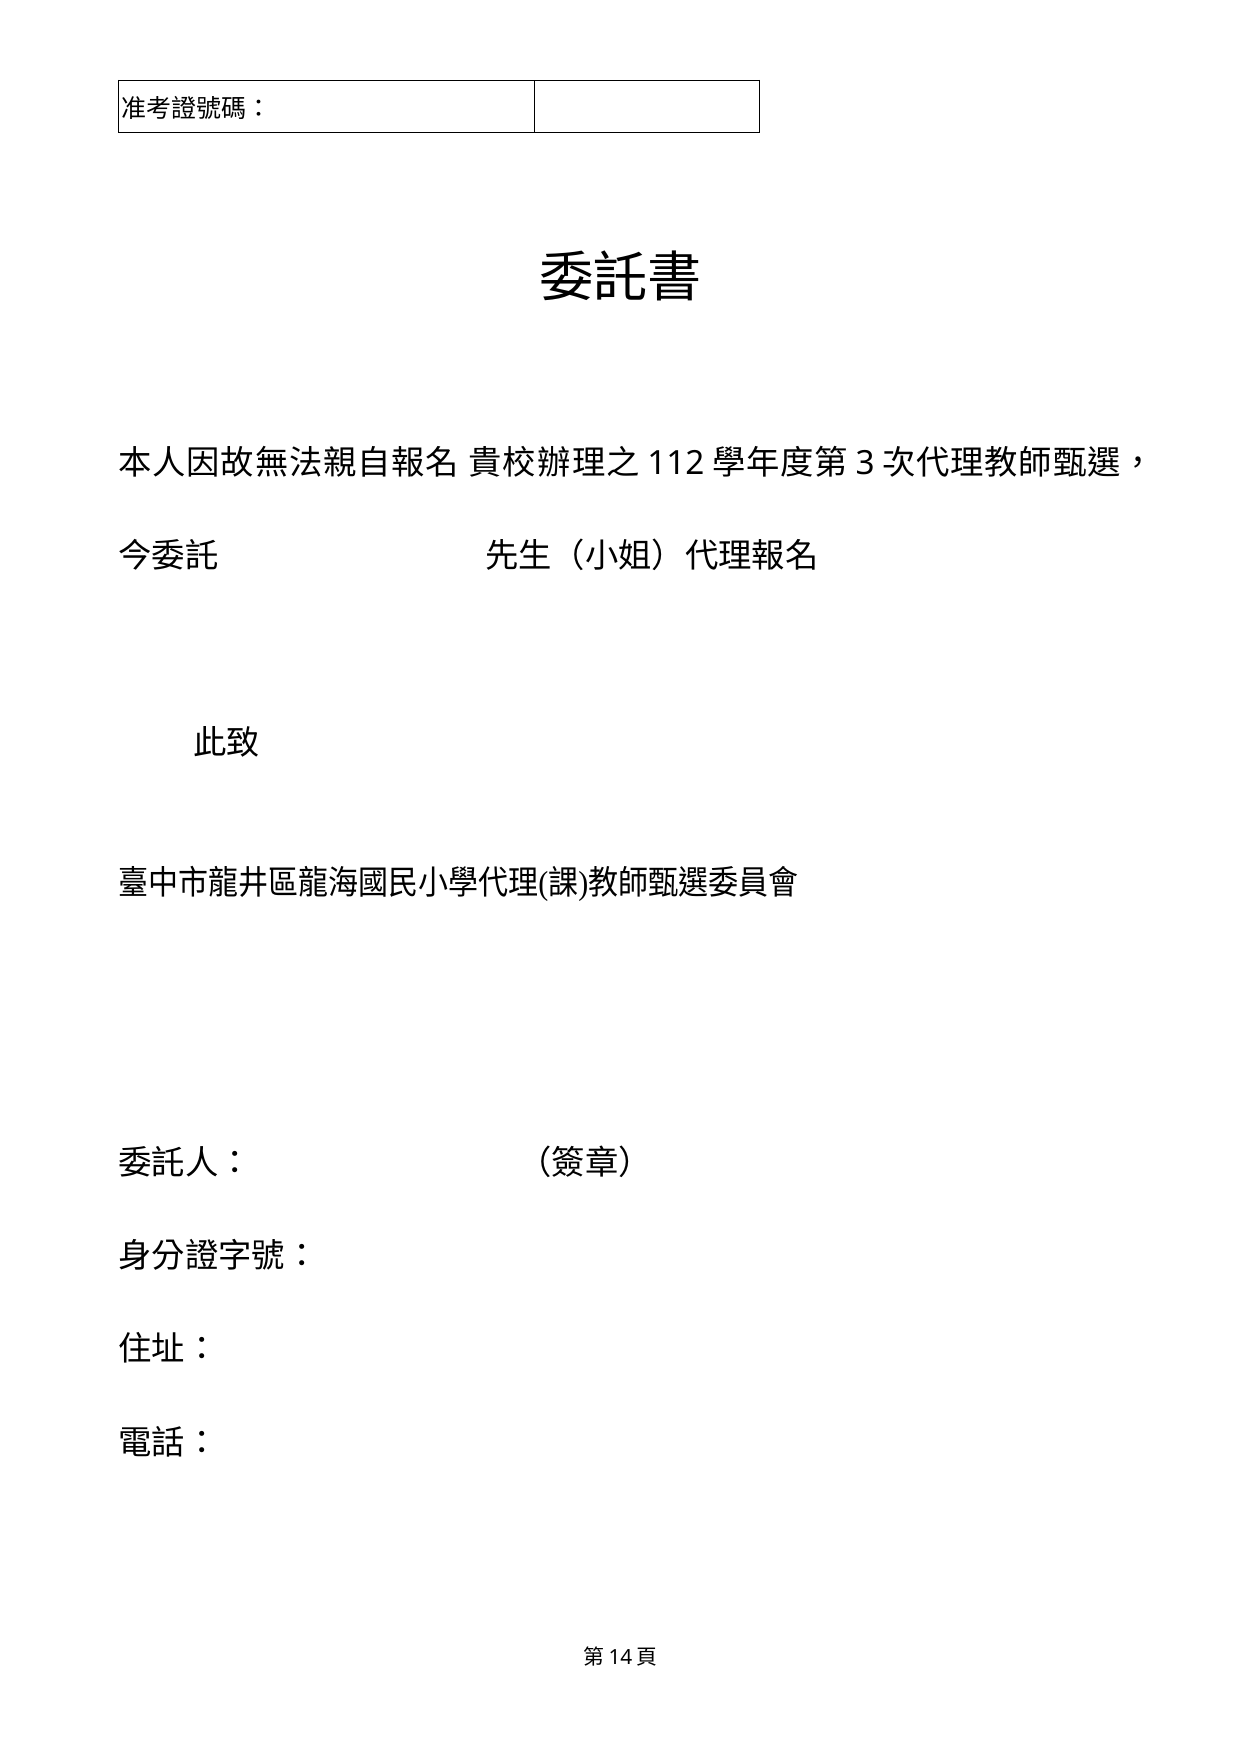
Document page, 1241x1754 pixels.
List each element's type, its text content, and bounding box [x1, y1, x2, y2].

table_cell 准考證號碼： [119, 81, 534, 132]
text 電話： [118, 1393, 1122, 1486]
text 住址： [118, 1300, 1122, 1393]
text 此致 [118, 693, 1122, 786]
text 委託書 [118, 226, 1122, 320]
text 本人因故無法親自報名 貴校辦理之112學年度第3次代理教師甄選，今委託 先生（小姐）代理報名 [118, 413, 1122, 600]
text 身分證字號： [118, 1206, 1122, 1300]
text 委託人： （簽章） [118, 1113, 1122, 1206]
table_cell [535, 81, 759, 132]
text 臺中市龍井區龍海國民小學代理(課)教師甄選委員會 [118, 833, 1122, 926]
